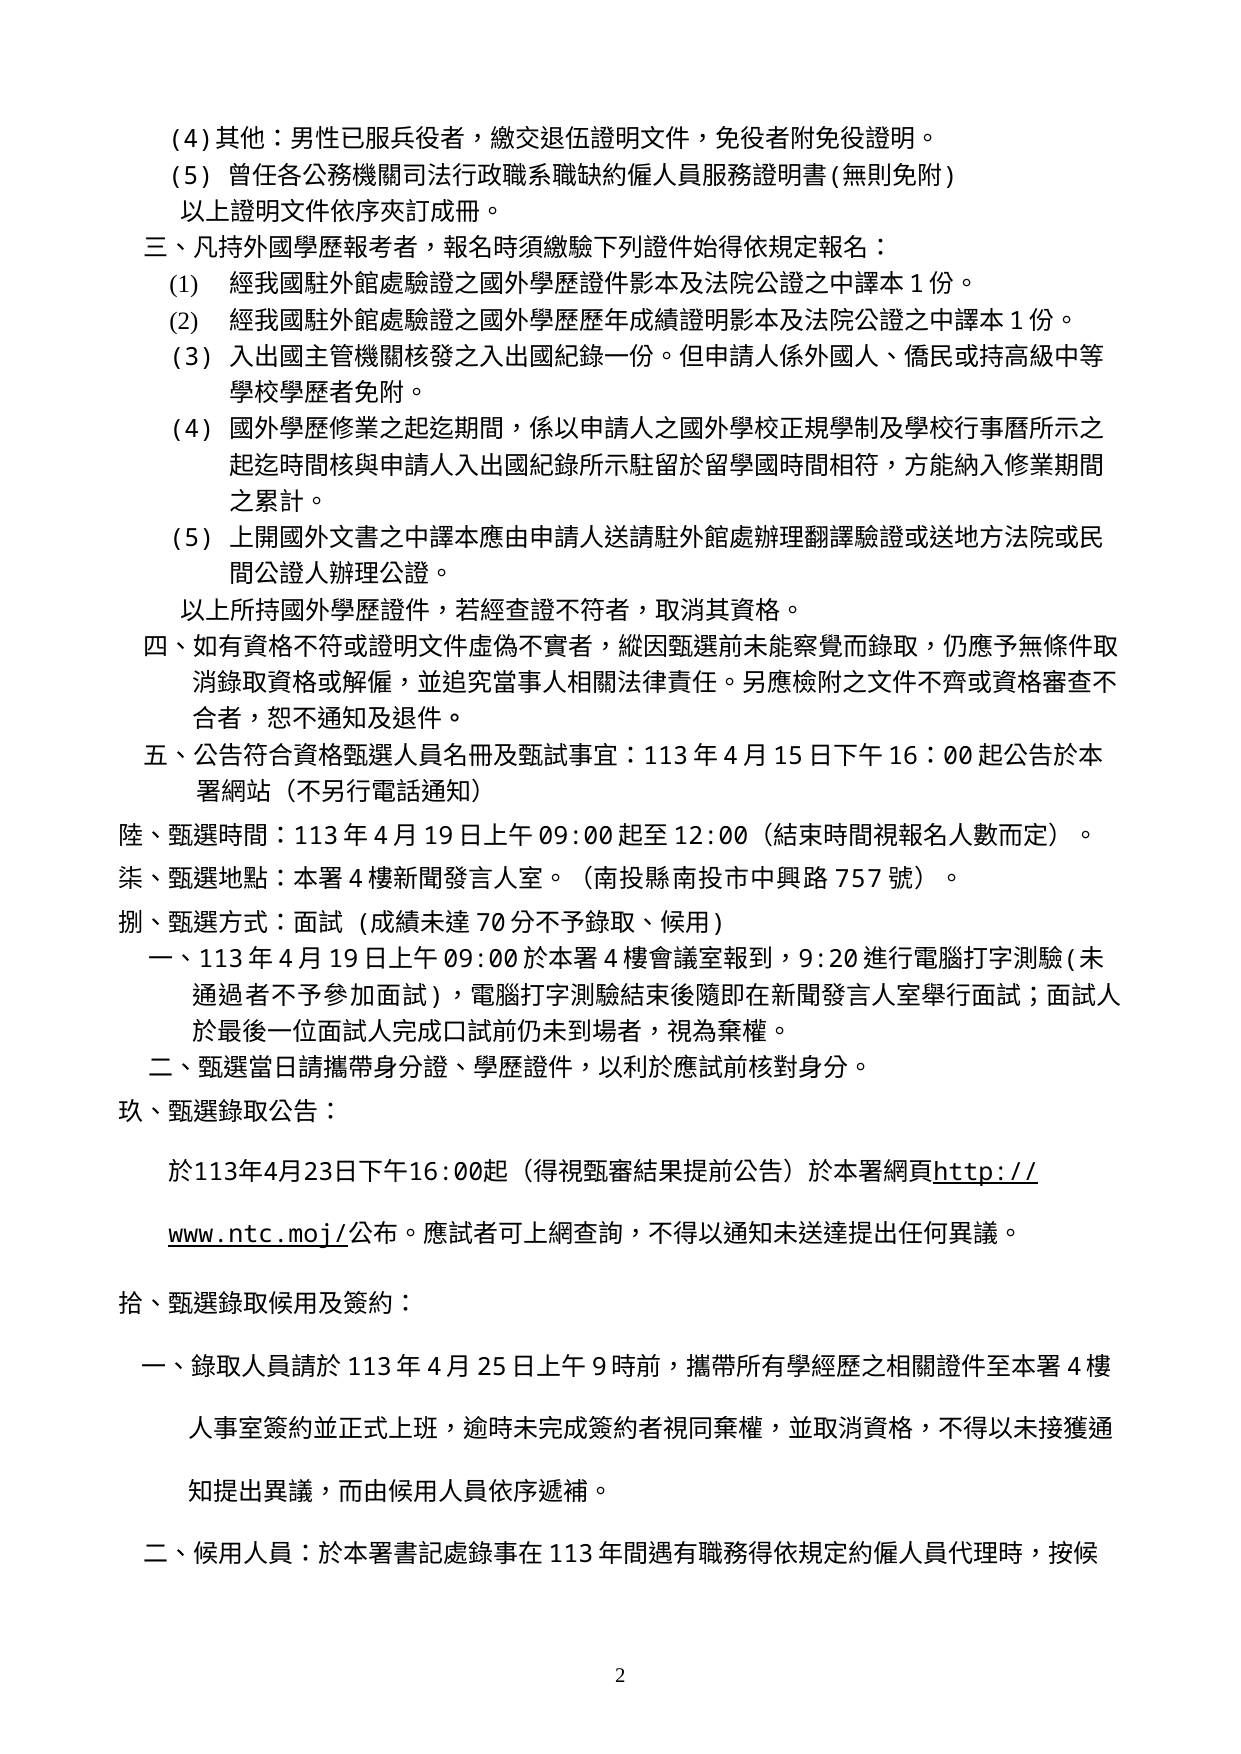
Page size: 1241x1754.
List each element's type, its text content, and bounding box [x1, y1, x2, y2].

text 五、公告符合資格甄選人員名冊及甄試事宜：113年4月15日下午16：00起公告於本署網站（不另行電話通知） [143, 735, 1122, 808]
list 入出國主管機關核發之入出國紀錄一份。但申請人係外國人、僑民或持高級中等學校學歷者免附。 [169, 336, 1122, 409]
list 國外學歷修業之起迄期間，係以申請人之國外學校正規學制及學校行事曆所示之起迄時間核與申請人入出國紀錄所示駐留於留學國時間相符，方能納入修業期間之累計。 [169, 409, 1122, 518]
text 於113年4月23日下午16:00起（得視甄審結果提前公告）於本署網頁http://www.ntc.moj/公布。應試者可上網查詢，不得以通知未送達提出任何異議。 [168, 1128, 1122, 1253]
text 以上證明文件依序夾訂成冊。 [181, 191, 1122, 228]
text 捌、甄選方式：面試 (成績未達70分不予錄取、候用) [118, 903, 1122, 939]
text 四、如有資格不符或證明文件虛偽不實者，縱因甄選前未能察覺而錄取，仍應予無條件取消錄取資格或解僱，並追究當事人相關法律責任。另應檢附之文件不齊或資格審查不合者，恕不通知及退件。 [143, 626, 1122, 735]
list 經我國駐外館處驗證之國外學歷證件影本及法院公證之中譯本1份。 [169, 264, 1122, 300]
list 其他：男性已服兵役者，繳交退伍證明文件，免役者附免役證明。 [168, 119, 1122, 155]
text 以上所持國外學歷證件，若經查證不符者，取消其資格。 [181, 590, 1122, 626]
text 柒、甄選地點：本署4樓新聞發言人室。（南投縣南投市中興路757號）。 [118, 859, 1122, 895]
text 玖、甄選錄取公告： [118, 1091, 1122, 1128]
list 經我國駐外館處驗證之國外學歷歷年成績證明影本及法院公證之中譯本1份。 [169, 300, 1122, 336]
text 陸、甄選時間：113年4月19日上午09:00起至12:00（結束時間視報名人數而定）。 [118, 815, 1122, 851]
text 一、113年4月19日上午09:00於本署4樓會議室報到，9:20進行電腦打字測驗(未通過者不予參加面試)，電腦打字測驗結束後隨即在新聞發言人室舉行面試；面試人於最後一位面試人完成口試前仍未到場者，視為棄權。 [118, 939, 1122, 1048]
list 上開國外文書之中譯本應由申請人送請駐外館處辦理翻譯驗證或送地方法院或民間公證人辦理公證。 [169, 518, 1122, 590]
list 曾任各公務機關司法行政職系職缺約僱人員服務證明書(無則免附) [168, 155, 1122, 191]
text 拾、甄選錄取候用及簽約： [118, 1260, 1122, 1323]
text 二、候用人員：於本署書記處錄事在113年間遇有職務得依規定約僱人員代理時，按候 [143, 1510, 1122, 1573]
text 三、凡持外國學歷報考者，報名時須繳驗下列證件始得依規定報名： [118, 228, 1122, 264]
text 一、錄取人員請於113年4月25日上午9時前，攜帶所有學經歷之相關證件至本署4樓人事室簽約並正式上班，逾時未完成簽約者視同棄權，並取消資格，不得以未接獲通知提出異議，而由候用人員依序遞補。 [142, 1323, 1122, 1510]
text 二、甄選當日請攜帶身分證、學歷證件，以利於應試前核對身分。 [118, 1048, 1122, 1084]
